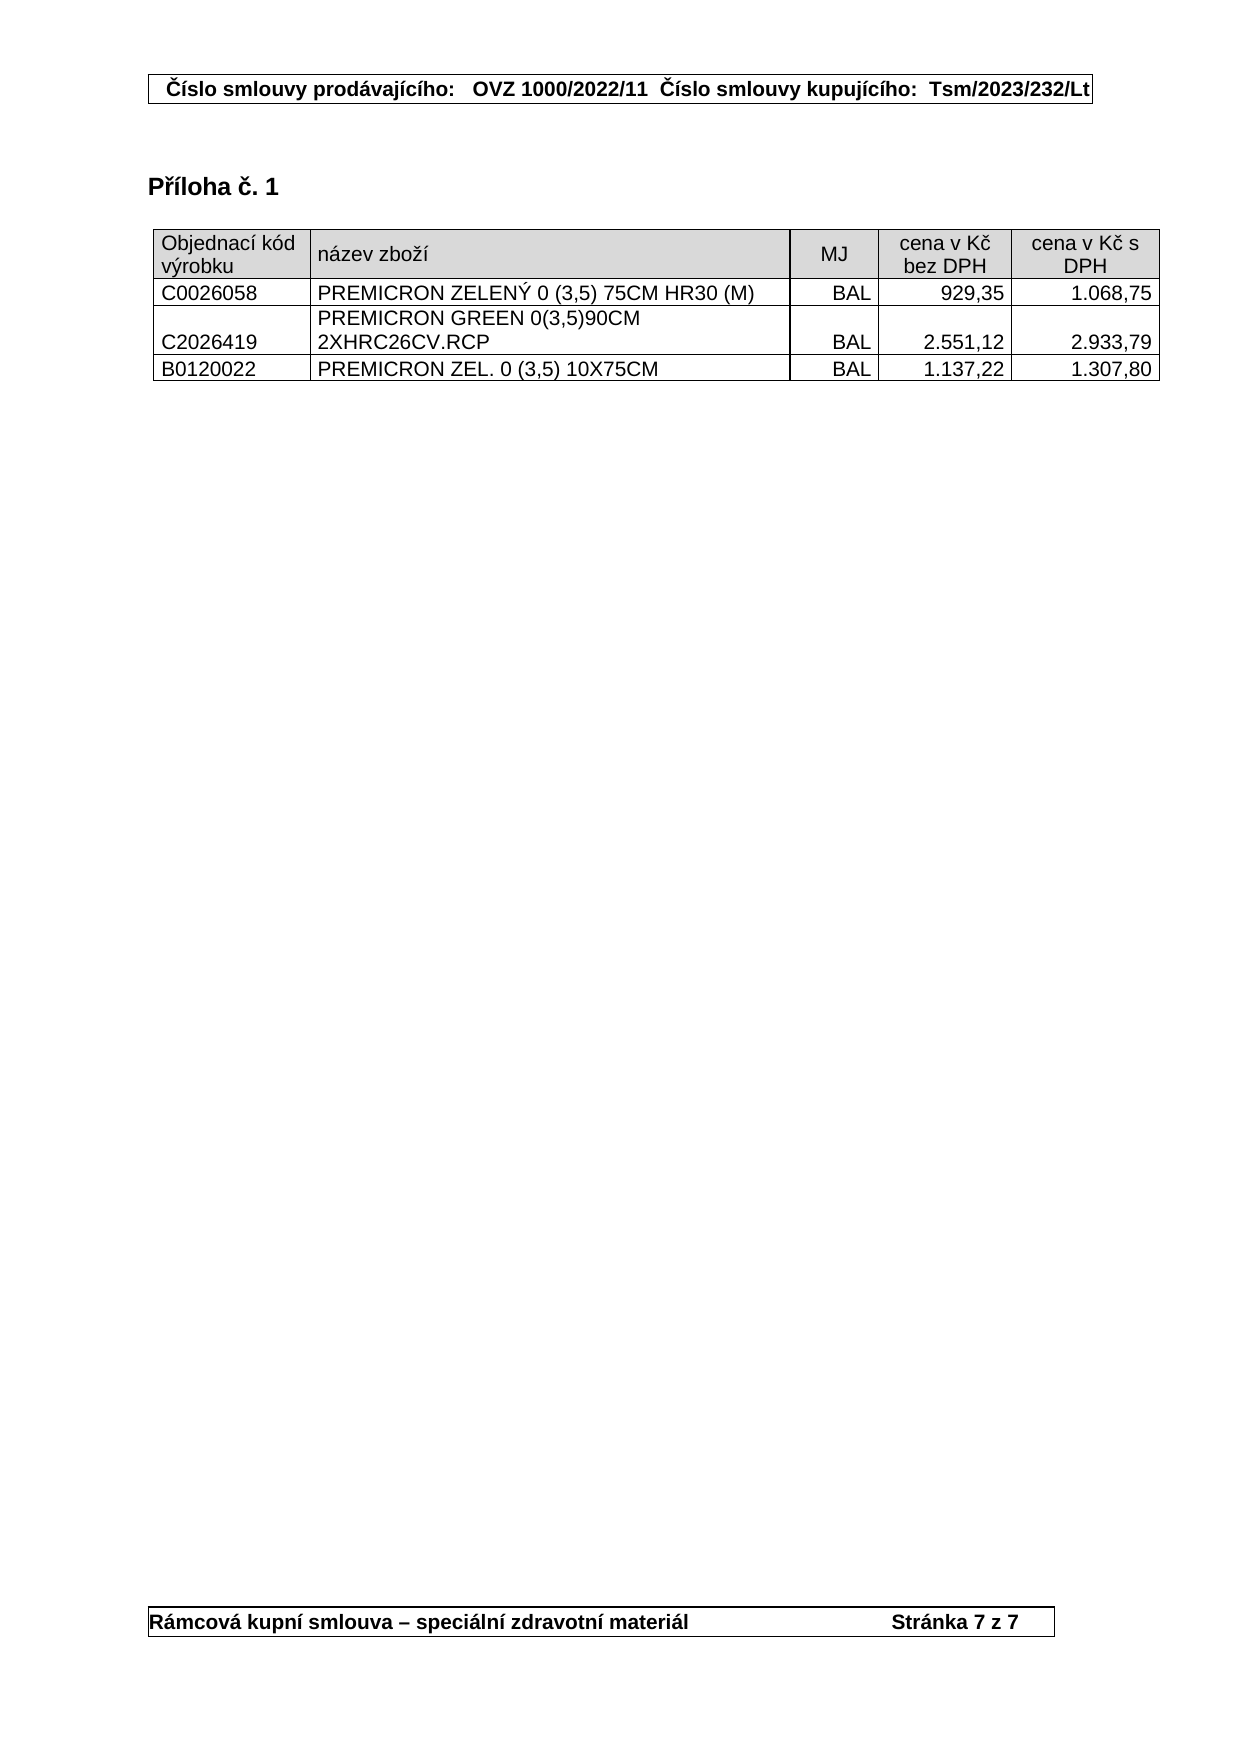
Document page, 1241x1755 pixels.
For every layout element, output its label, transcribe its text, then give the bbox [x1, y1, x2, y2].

table_cell 1.137,22 [879, 355, 1011, 380]
table_cell PREMICRON ZEL. 0 (3,5) 10X75CM [311, 355, 789, 380]
table_cell 1.068,75 [1012, 279, 1159, 305]
table_cell 2.933,79 [1012, 306, 1159, 354]
table_cell PREMICRON GREEN 0(3,5)90CM 2XHRC26CV.RCP [311, 306, 789, 354]
table_header Objednací kód výrobku [154, 230, 310, 278]
table_cell BAL [791, 279, 878, 305]
table_cell C0026058 [154, 279, 310, 305]
table_header název zboží [311, 230, 789, 278]
table_cell PREMICRON ZELENÝ 0 (3,5) 75CM HR30 (M) [311, 279, 789, 305]
table_header cena v Kč bez DPH [879, 230, 1011, 278]
table_cell C2026419 [154, 306, 310, 354]
table_cell BAL [791, 355, 878, 380]
table_cell 2.551,12 [879, 306, 1011, 354]
table_cell BAL [791, 306, 878, 354]
table_cell 929,35 [879, 279, 1011, 305]
table_cell 1.307,80 [1012, 355, 1159, 380]
table_header MJ [791, 230, 878, 278]
table_header cena v Kč s DPH [1012, 230, 1159, 278]
text Příloha č. 1 [148, 172, 1093, 201]
table_cell B0120022 [154, 355, 310, 380]
